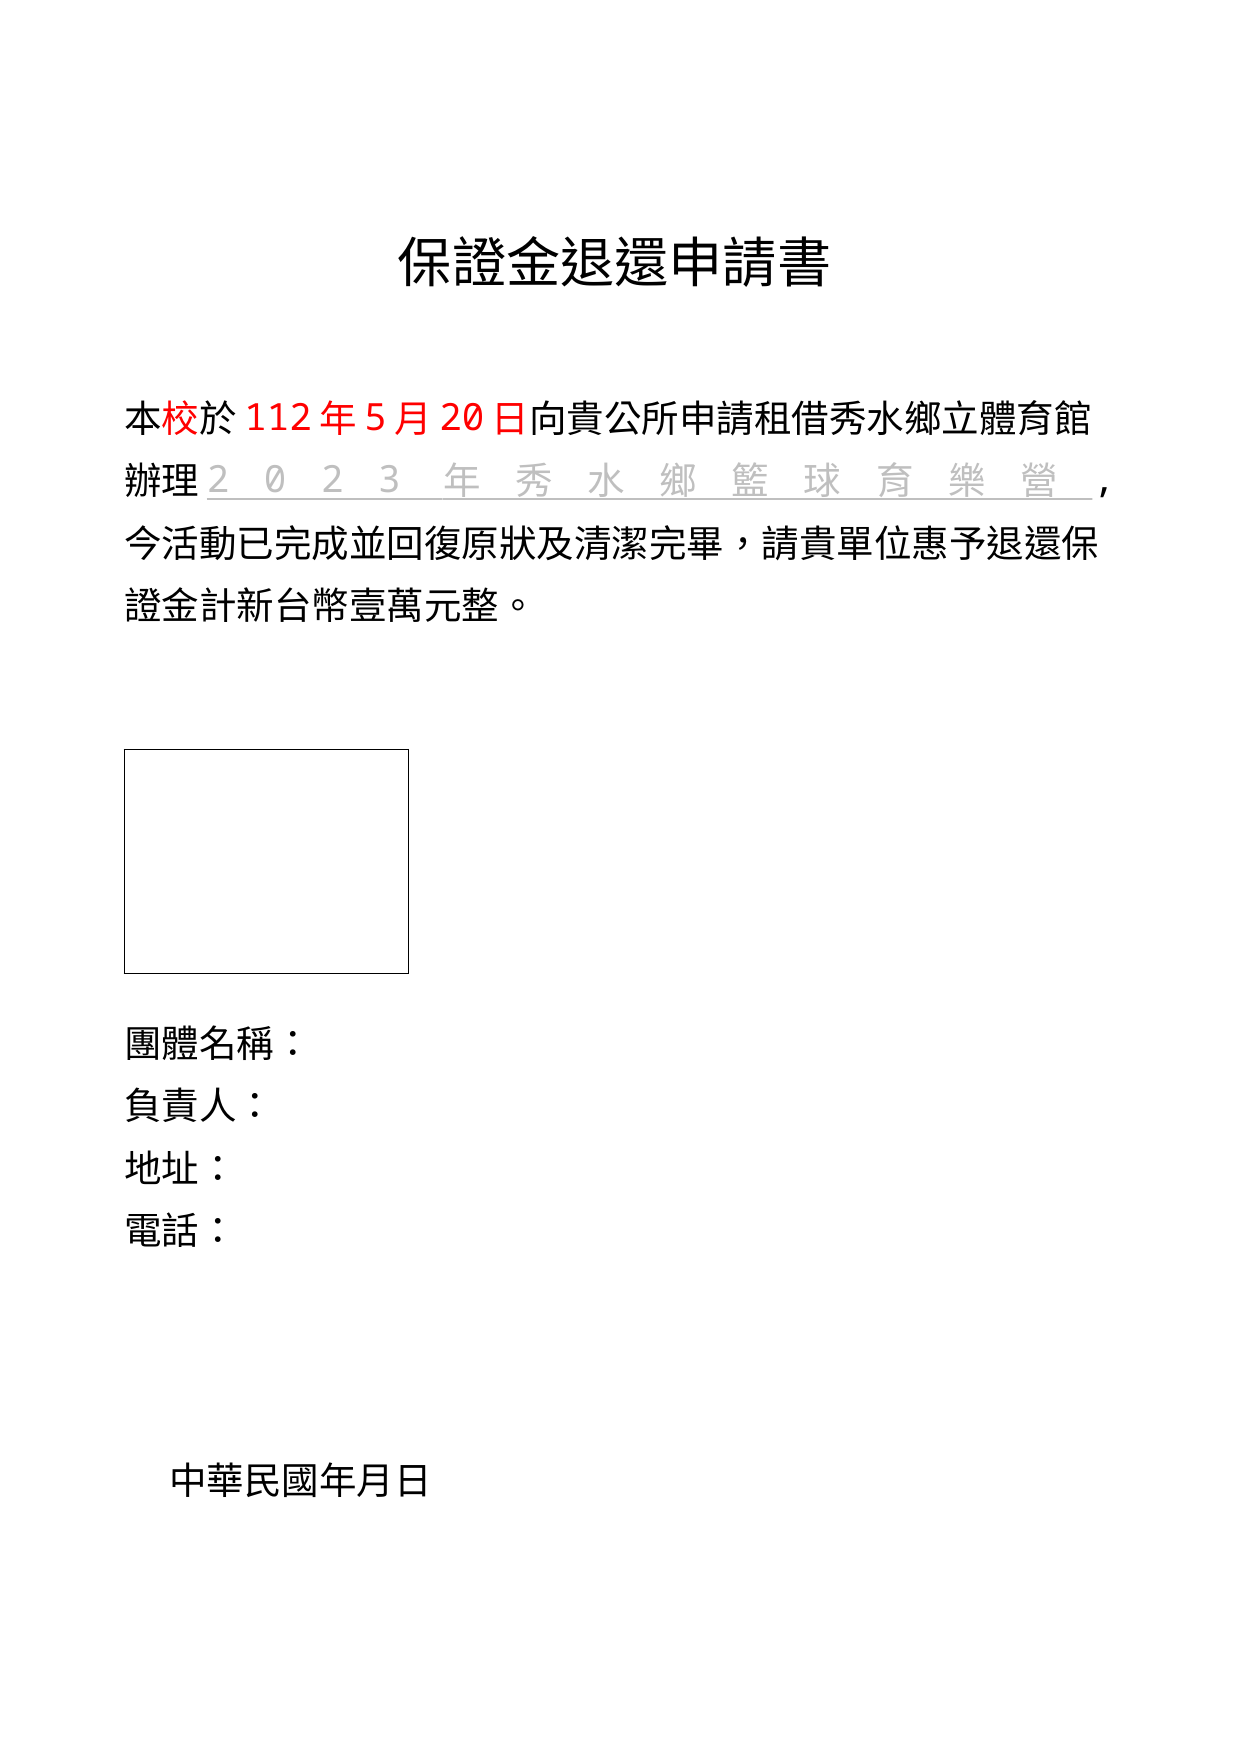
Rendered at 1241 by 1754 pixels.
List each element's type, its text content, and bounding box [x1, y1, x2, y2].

text 電話： [124, 1186, 1104, 1249]
text 團體名稱： [124, 999, 1104, 1061]
text 地址： [124, 1124, 1104, 1186]
text 中華民國年月日 [124, 1436, 1104, 1499]
text 保證金退還申請書 [124, 186, 1104, 311]
text 本校於112年5月20日向貴公所申請租借秀水鄉立體育館辦理2023年秀水鄉籃球育樂營,今活動已完成並回復原狀及清潔完畢，請貴單位惠予退還保證金計新台幣壹萬元整。 [124, 374, 1104, 624]
table_header [125, 750, 408, 973]
text 負責人： [124, 1061, 1104, 1124]
